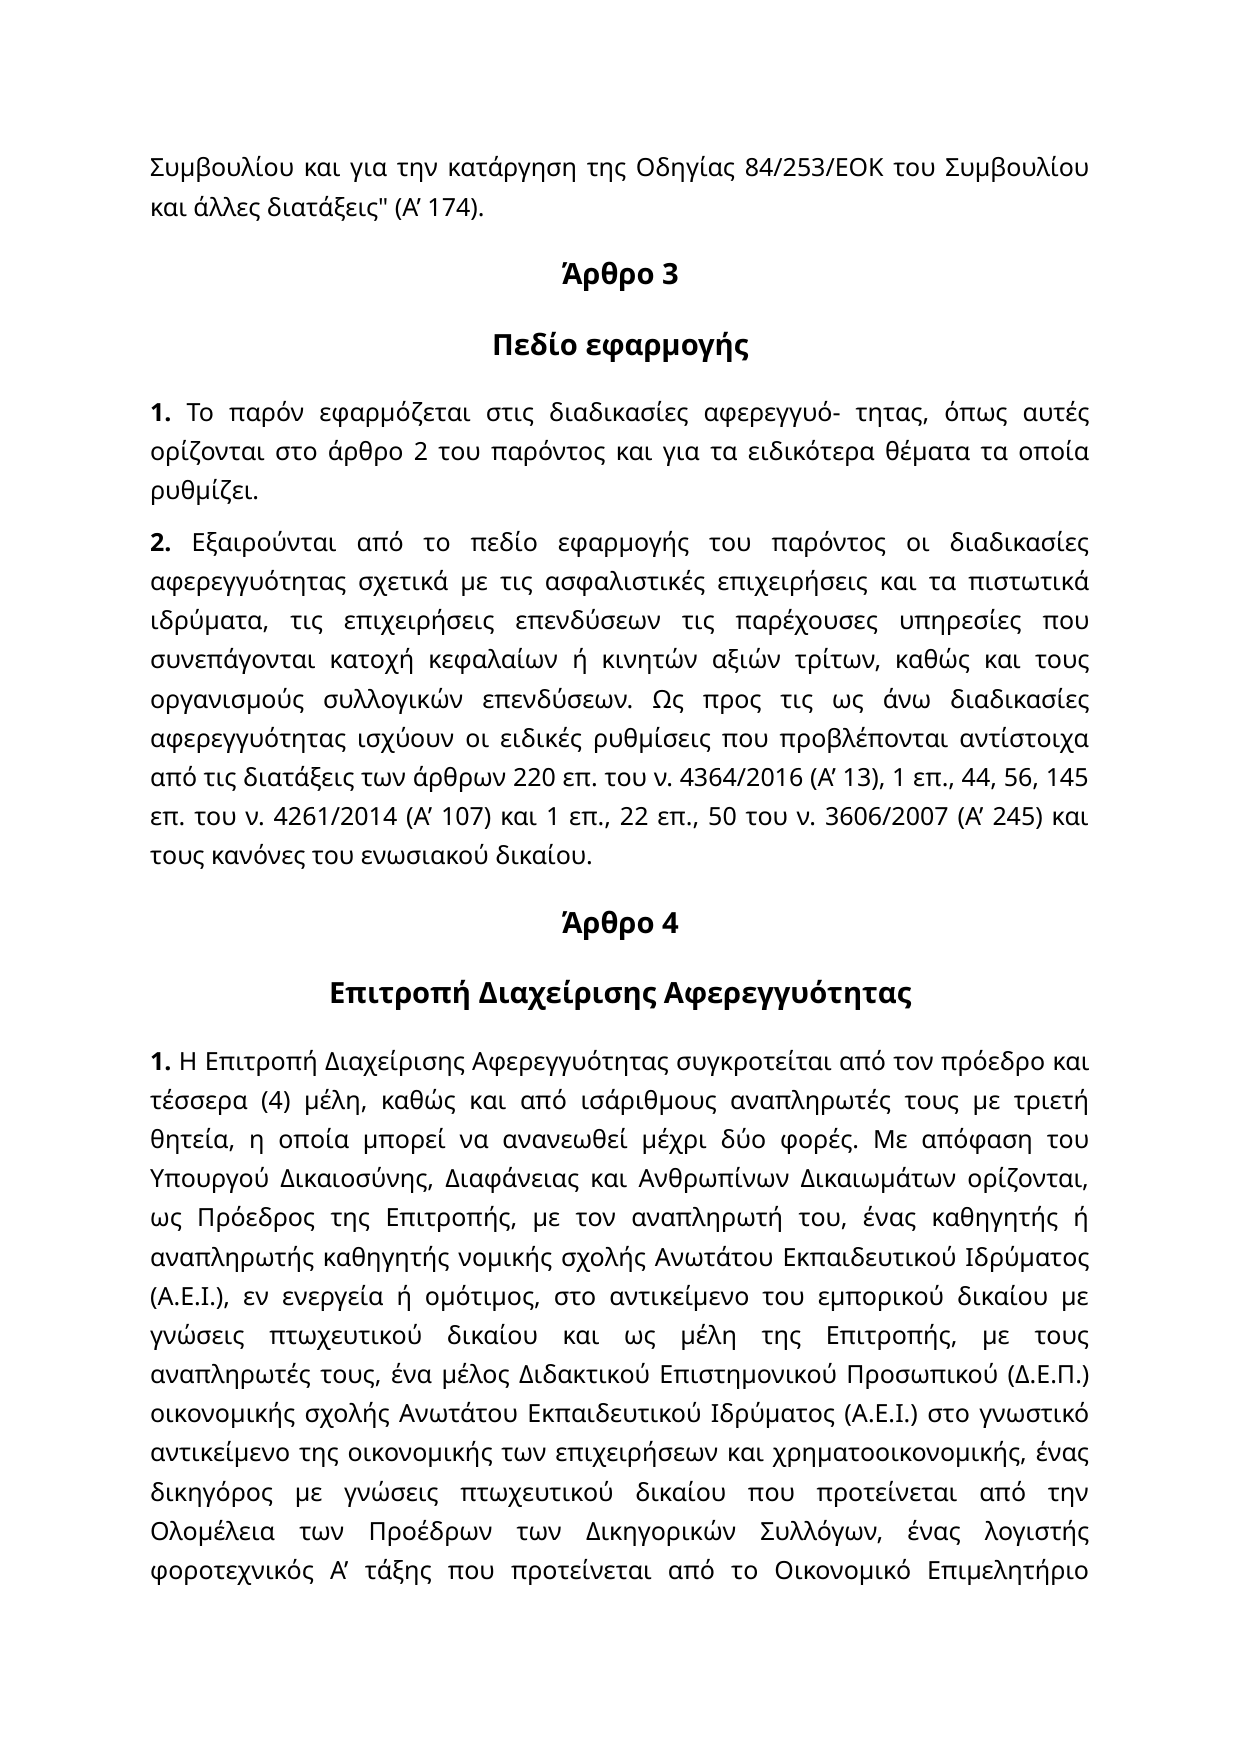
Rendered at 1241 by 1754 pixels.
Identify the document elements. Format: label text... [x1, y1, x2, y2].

subtitle Επιτροπή Διαχείρισης Αφερεγγυότητας [150, 973, 1090, 1012]
text 1. Το παρόν εφαρμόζεται στις διαδικασίες αφερεγγυό- τητας, όπως αυτές ορίζονται στο άρθρο 2 του παρόντος και για τα ειδικότερα θέματα τα οποία ρυθμίζει. [150, 394, 1090, 507]
text 1. Η Επιτροπή Διαχείρισης Αφερεγγυότητας συγκροτείται από τον πρόεδρο και τέσσερα (4) μέλη, καθώς και από ισάριθμους αναπληρωτές τους με τριετή θητεία, η οποία μπορεί να ανανεωθεί μέχρι δύο φορές. Με απόφαση του Υπουργού Δικαιοσύνης, Διαφάνειας και Ανθρωπίνων Δικαιωμάτων ορίζονται, ως Πρόεδρος της Επιτροπής, με τον αναπληρωτή του, ένας καθηγητής ή αναπληρωτής καθηγητής νομικής σχολής Ανωτάτου Εκπαιδευτικού Ιδρύματος (Α.Ε.Ι.), εν ενεργεία ή ομότιμος, στο αντικείμενο του εμπορικού δικαίου με γνώσεις πτωχευτικού δικαίου και ως μέλη της Επιτροπής, με τους αναπληρωτές τους, ένα μέλος Διδακτικού Επιστημονικού Προσωπικού (Δ.Ε.Π.) οικονομικής σχολής Ανωτάτου Εκπαιδευτικού Ιδρύματος (Α.Ε.Ι.) στο γνωστικό αντικείμενο της οικονομικής των επιχειρήσεων και χρηματοοικονομικής, ένας δικηγόρος με γνώσεις πτωχευτικού δικαίου που προτείνεται από την Ολομέλεια των Προέδρων των Δικηγορικών Συλλόγων, ένας λογιστής φοροτεχνικός Α’ τάξης που προτείνεται από το Οικονομικό Επιμελητήριο [150, 1043, 1090, 1587]
subtitle Άρθρο 3 [150, 253, 1090, 293]
subtitle Πεδίο εφαρμογής [150, 324, 1090, 364]
subtitle Άρθρο 4 [150, 902, 1090, 942]
text 2. Εξαιρούνται από το πεδίο εφαρμογής του παρόντος οι διαδικασίες αφερεγγυότητας σχετικά με τις ασφαλιστικές επιχειρήσεις και τα πιστωτικά ιδρύματα, τις επιχειρήσεις επενδύσεων τις παρέχουσες υπηρεσίες που συνεπάγονται κατοχή κεφαλαίων ή κινητών αξιών τρίτων, καθώς και τους οργανισμούς συλλογικών επενδύσεων. Ως προς τις ως άνω διαδικασίες αφερεγγυότητας ισχύουν οι ειδικές ρυθμίσεις που προβλέπονται αντίστοιχα από τις διατάξεις των άρθρων 220 επ. του ν. 4364/2016 (Α’ 13), 1 επ., 44, 56, 145 επ. του ν. 4261/2014 (Α’ 107) και 1 επ., 22 επ., 50 του ν. 3606/2007 (Α’ 245) και τους κανόνες του ενωσιακού δικαίου. [150, 524, 1090, 872]
text Συμβουλίου και για την κατάργηση της Οδηγίας 84/253/ΕΟΚ του Συμβουλίου και άλλες διατάξεις" (Α’ 174). [150, 150, 1090, 223]
